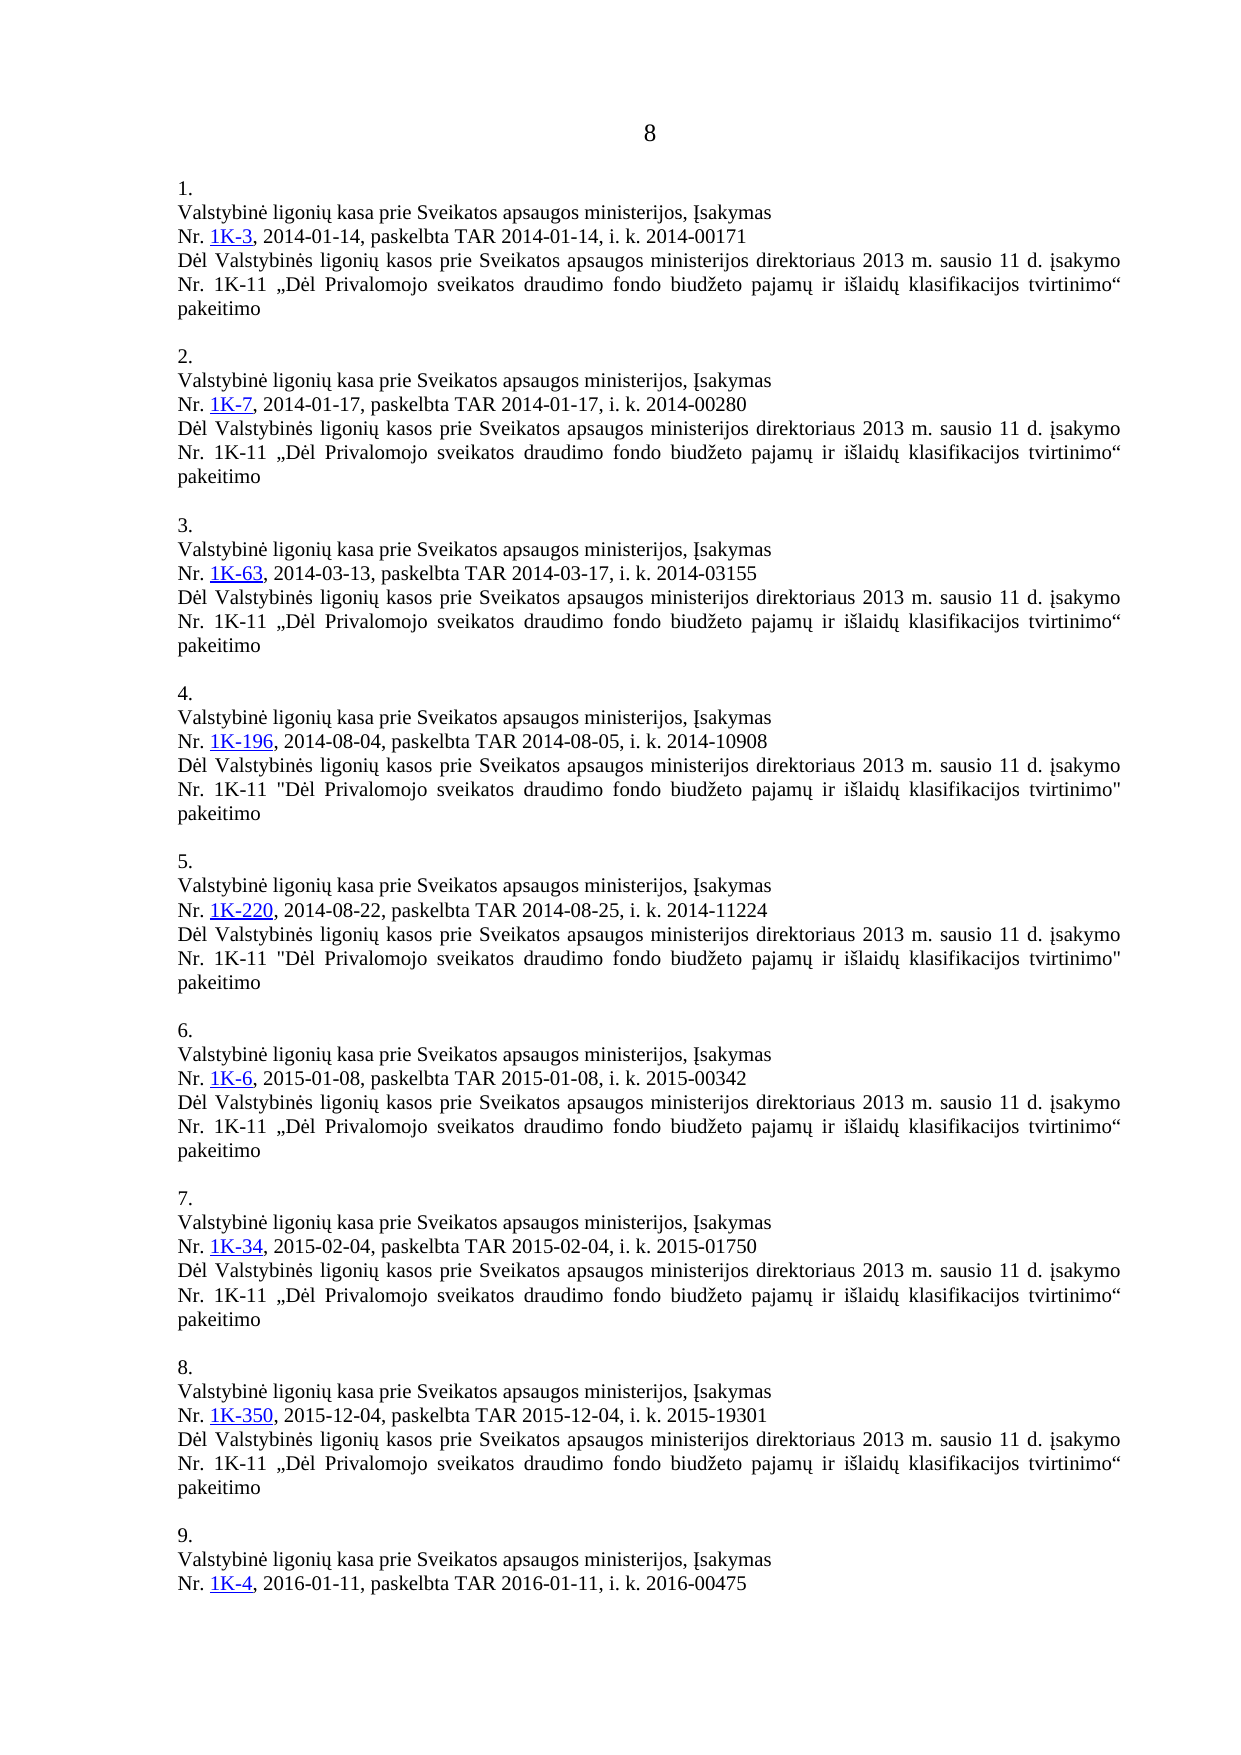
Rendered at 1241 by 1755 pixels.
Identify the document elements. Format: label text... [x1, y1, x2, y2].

text Valstybinė ligonių kasa prie Sveikatos apsaugos ministerijos, Įsakymas [177, 705, 1122, 729]
text Valstybinė ligonių kasa prie Sveikatos apsaugos ministerijos, Įsakymas [177, 873, 1122, 897]
text 5. [177, 849, 1122, 873]
text Dėl Valstybinės ligonių kasos prie Sveikatos apsaugos ministerijos direktoriaus 2013 m. sausio 11 d. įsakymo Nr. 1K-11 „Dėl Privalomojo sveikatos draudimo fondo biudžeto pajamų ir išlaidų klasifikacijos tvirtinimo“ pakeitimo [177, 416, 1122, 488]
text 7. [177, 1186, 1122, 1210]
text Nr. 1K-34, 2015-02-04, paskelbta TAR 2015-02-04, i. k. 2015-01750 [177, 1234, 1122, 1258]
text Dėl Valstybinės ligonių kasos prie Sveikatos apsaugos ministerijos direktoriaus 2013 m. sausio 11 d. įsakymo Nr. 1K-11 „Dėl Privalomojo sveikatos draudimo fondo biudžeto pajamų ir išlaidų klasifikacijos tvirtinimo“ pakeitimo [177, 585, 1122, 657]
text Dėl Valstybinės ligonių kasos prie Sveikatos apsaugos ministerijos direktoriaus 2013 m. sausio 11 d. įsakymo Nr. 1K-11 „Dėl Privalomojo sveikatos draudimo fondo biudžeto pajamų ir išlaidų klasifikacijos tvirtinimo“ pakeitimo [177, 1427, 1122, 1499]
text Nr. 1K-63, 2014-03-13, paskelbta TAR 2014-03-17, i. k. 2014-03155 [177, 561, 1122, 585]
text 2. [177, 344, 1122, 368]
text Valstybinė ligonių kasa prie Sveikatos apsaugos ministerijos, Įsakymas [177, 537, 1122, 561]
text Dėl Valstybinės ligonių kasos prie Sveikatos apsaugos ministerijos direktoriaus 2013 m. sausio 11 d. įsakymo Nr. 1K-11 „Dėl Privalomojo sveikatos draudimo fondo biudžeto pajamų ir išlaidų klasifikacijos tvirtinimo“ pakeitimo [177, 248, 1122, 320]
text Nr. 1K-7, 2014-01-17, paskelbta TAR 2014-01-17, i. k. 2014-00280 [177, 392, 1122, 416]
text 8. [177, 1355, 1122, 1379]
text Nr. 1K-350, 2015-12-04, paskelbta TAR 2015-12-04, i. k. 2015-19301 [177, 1403, 1122, 1427]
text 3. [177, 512, 1122, 537]
text Nr. 1K-196, 2014-08-04, paskelbta TAR 2014-08-05, i. k. 2014-10908 [177, 729, 1122, 753]
text Valstybinė ligonių kasa prie Sveikatos apsaugos ministerijos, Įsakymas [177, 1547, 1122, 1571]
text Valstybinė ligonių kasa prie Sveikatos apsaugos ministerijos, Įsakymas [177, 368, 1122, 392]
text Nr. 1K-6, 2015-01-08, paskelbta TAR 2015-01-08, i. k. 2015-00342 [177, 1066, 1122, 1090]
text Dėl Valstybinės ligonių kasos prie Sveikatos apsaugos ministerijos direktoriaus 2013 m. sausio 11 d. įsakymo Nr. 1K-11 „Dėl Privalomojo sveikatos draudimo fondo biudžeto pajamų ir išlaidų klasifikacijos tvirtinimo“ pakeitimo [177, 1090, 1122, 1162]
text Nr. 1K-4, 2016-01-11, paskelbta TAR 2016-01-11, i. k. 2016-00475 [177, 1571, 1122, 1595]
text Valstybinė ligonių kasa prie Sveikatos apsaugos ministerijos, Įsakymas [177, 1210, 1122, 1234]
text Dėl Valstybinės ligonių kasos prie Sveikatos apsaugos ministerijos direktoriaus 2013 m. sausio 11 d. įsakymo Nr. 1K-11 "Dėl Privalomojo sveikatos draudimo fondo biudžeto pajamų ir išlaidų klasifikacijos tvirtinimo" pakeitimo [177, 753, 1122, 825]
text Valstybinė ligonių kasa prie Sveikatos apsaugos ministerijos, Įsakymas [177, 1379, 1122, 1403]
text Nr. 1K-220, 2014-08-22, paskelbta TAR 2014-08-25, i. k. 2014-11224 [177, 897, 1122, 922]
text Nr. 1K-3, 2014-01-14, paskelbta TAR 2014-01-14, i. k. 2014-00171 [177, 224, 1122, 248]
text Valstybinė ligonių kasa prie Sveikatos apsaugos ministerijos, Įsakymas [177, 1042, 1122, 1066]
text Dėl Valstybinės ligonių kasos prie Sveikatos apsaugos ministerijos direktoriaus 2013 m. sausio 11 d. įsakymo Nr. 1K-11 "Dėl Privalomojo sveikatos draudimo fondo biudžeto pajamų ir išlaidų klasifikacijos tvirtinimo" pakeitimo [177, 922, 1122, 994]
text 9. [177, 1523, 1122, 1547]
text Valstybinė ligonių kasa prie Sveikatos apsaugos ministerijos, Įsakymas [177, 200, 1122, 224]
text 1. [177, 176, 1122, 200]
text 6. [177, 1018, 1122, 1042]
text Dėl Valstybinės ligonių kasos prie Sveikatos apsaugos ministerijos direktoriaus 2013 m. sausio 11 d. įsakymo Nr. 1K-11 „Dėl Privalomojo sveikatos draudimo fondo biudžeto pajamų ir išlaidų klasifikacijos tvirtinimo“ pakeitimo [177, 1258, 1122, 1331]
text 4. [177, 681, 1122, 705]
